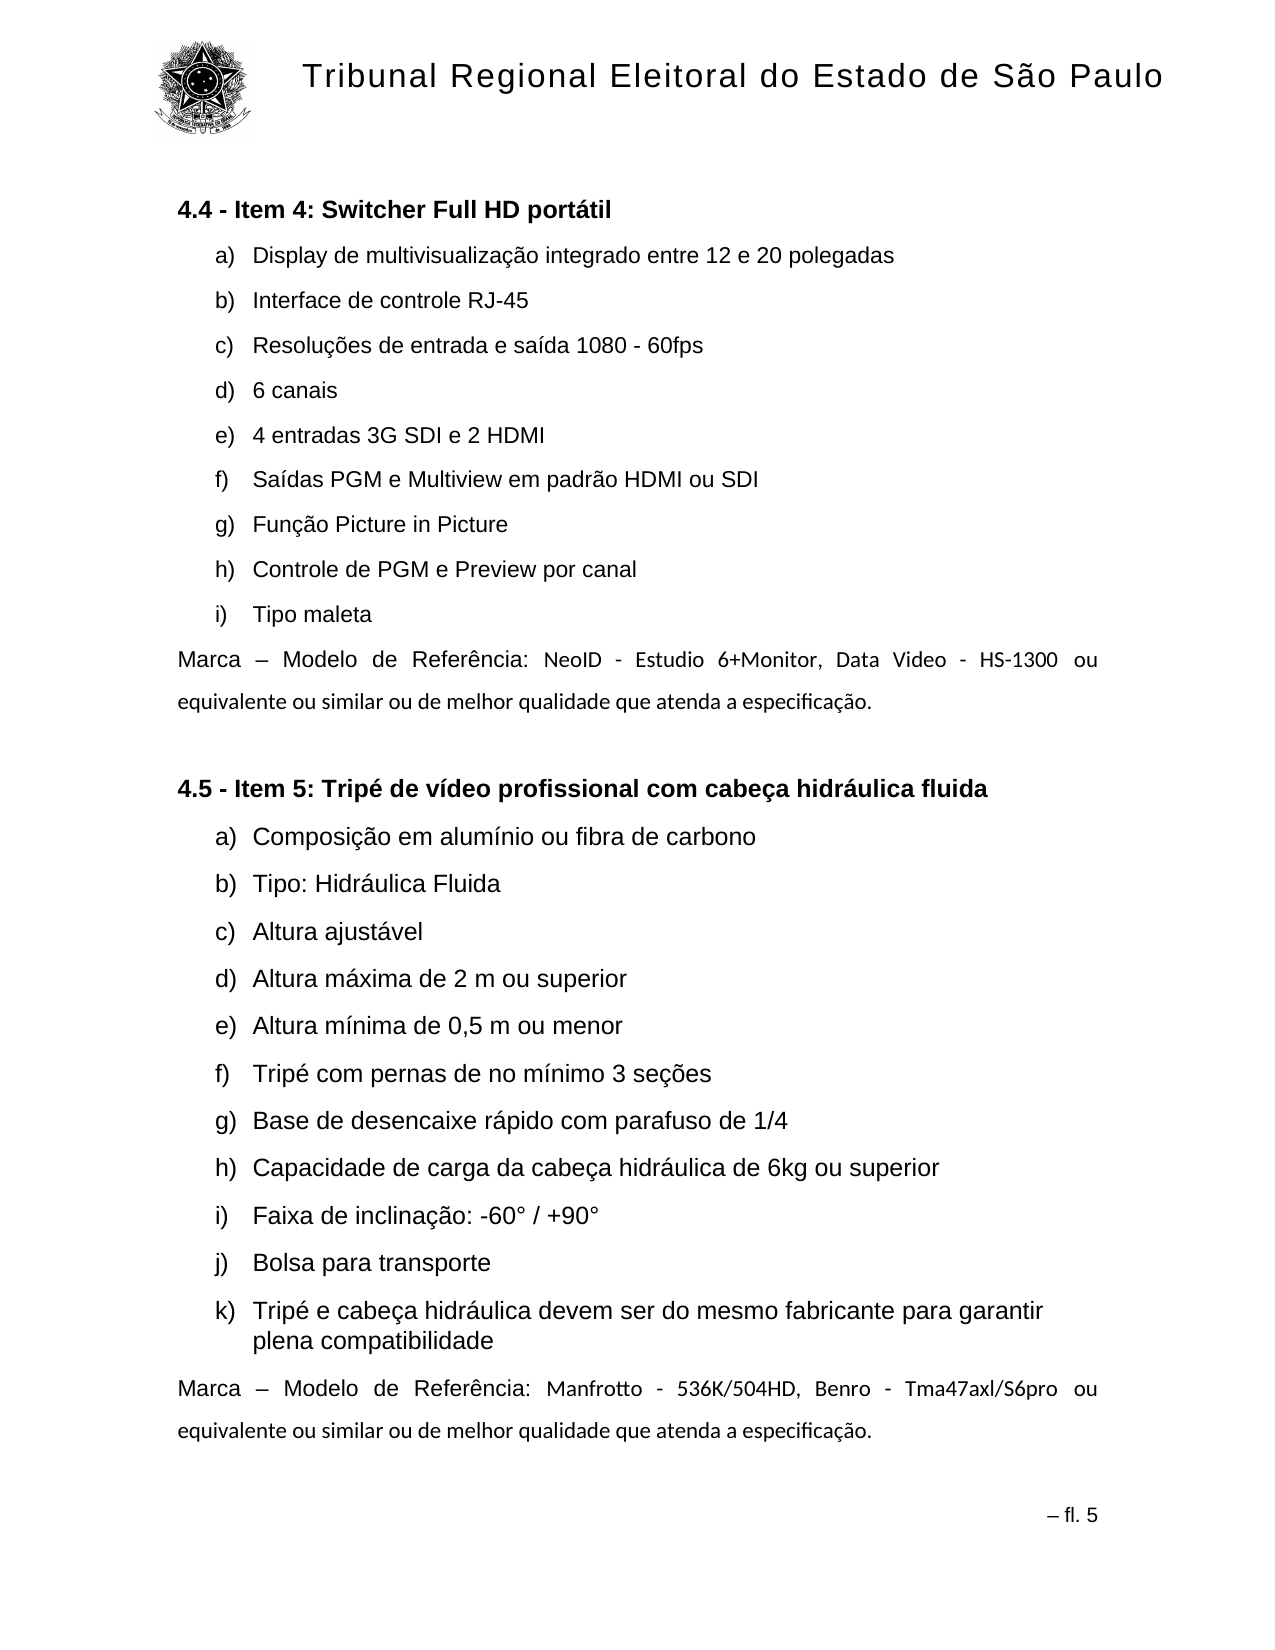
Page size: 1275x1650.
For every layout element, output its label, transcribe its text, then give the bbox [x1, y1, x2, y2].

text 4.5 - Item 5: Tripé de vídeo profissional com cabeça hidráulica fluida [177, 774, 1098, 803]
list Altura ajustável [215, 916, 1098, 945]
list Altura mínima de 0,5 m ou menor [215, 1011, 1098, 1040]
list Saídas PGM e Multiview em padrão HDMI ou SDI [215, 466, 1098, 493]
list Altura máxima de 2 m ou superior [215, 964, 1098, 993]
list Capacidade de carga da cabeça hidráulica de 6kg ou superior [215, 1153, 1098, 1182]
list Faixa de inclinação: -60° / +90° [215, 1201, 1098, 1229]
text Marca – Modelo de Referência: Manfrotto - 536K/504HD, Benro - Tma47axl/S6pro ou equivalente ou similar ou de melhor qualidade que atenda a especificação. [177, 1374, 1098, 1444]
list Interface de controle RJ-45 [215, 287, 1098, 313]
text Marca – Modelo de Referência: NeoID - Estudio 6+Monitor, Data Video - HS-1300 ou equivalente ou similar ou de melhor qualidade que atenda a especificação. [177, 646, 1098, 716]
list Tipo maleta [215, 601, 1098, 627]
list Tripé e cabeça hidráulica devem ser do mesmo fabricante para garantir plena compatibilidade [215, 1296, 1098, 1355]
list 4 entradas 3G SDI e 2 HDMI [215, 422, 1098, 448]
text 4.4 - Item 4: Switcher Full HD portátil [177, 195, 1098, 224]
list Função Picture in Picture [215, 511, 1098, 537]
list Resoluções de entrada e saída 1080 - 60fps [215, 332, 1098, 358]
list Display de multivisualização integrado entre 12 e 20 polegadas [215, 242, 1098, 269]
list 6 canais [215, 377, 1098, 403]
list Tipo: Hidráulica Fluida [215, 869, 1098, 898]
list Composição em alumínio ou fibra de carbono [215, 822, 1098, 850]
list Bolsa para transporte [215, 1248, 1098, 1277]
list Controle de PGM e Preview por canal [215, 556, 1098, 582]
list Tripé com pernas de no mínimo 3 seções [215, 1059, 1098, 1087]
list Base de desencaixe rápido com parafuso de 1/4 [215, 1106, 1098, 1135]
